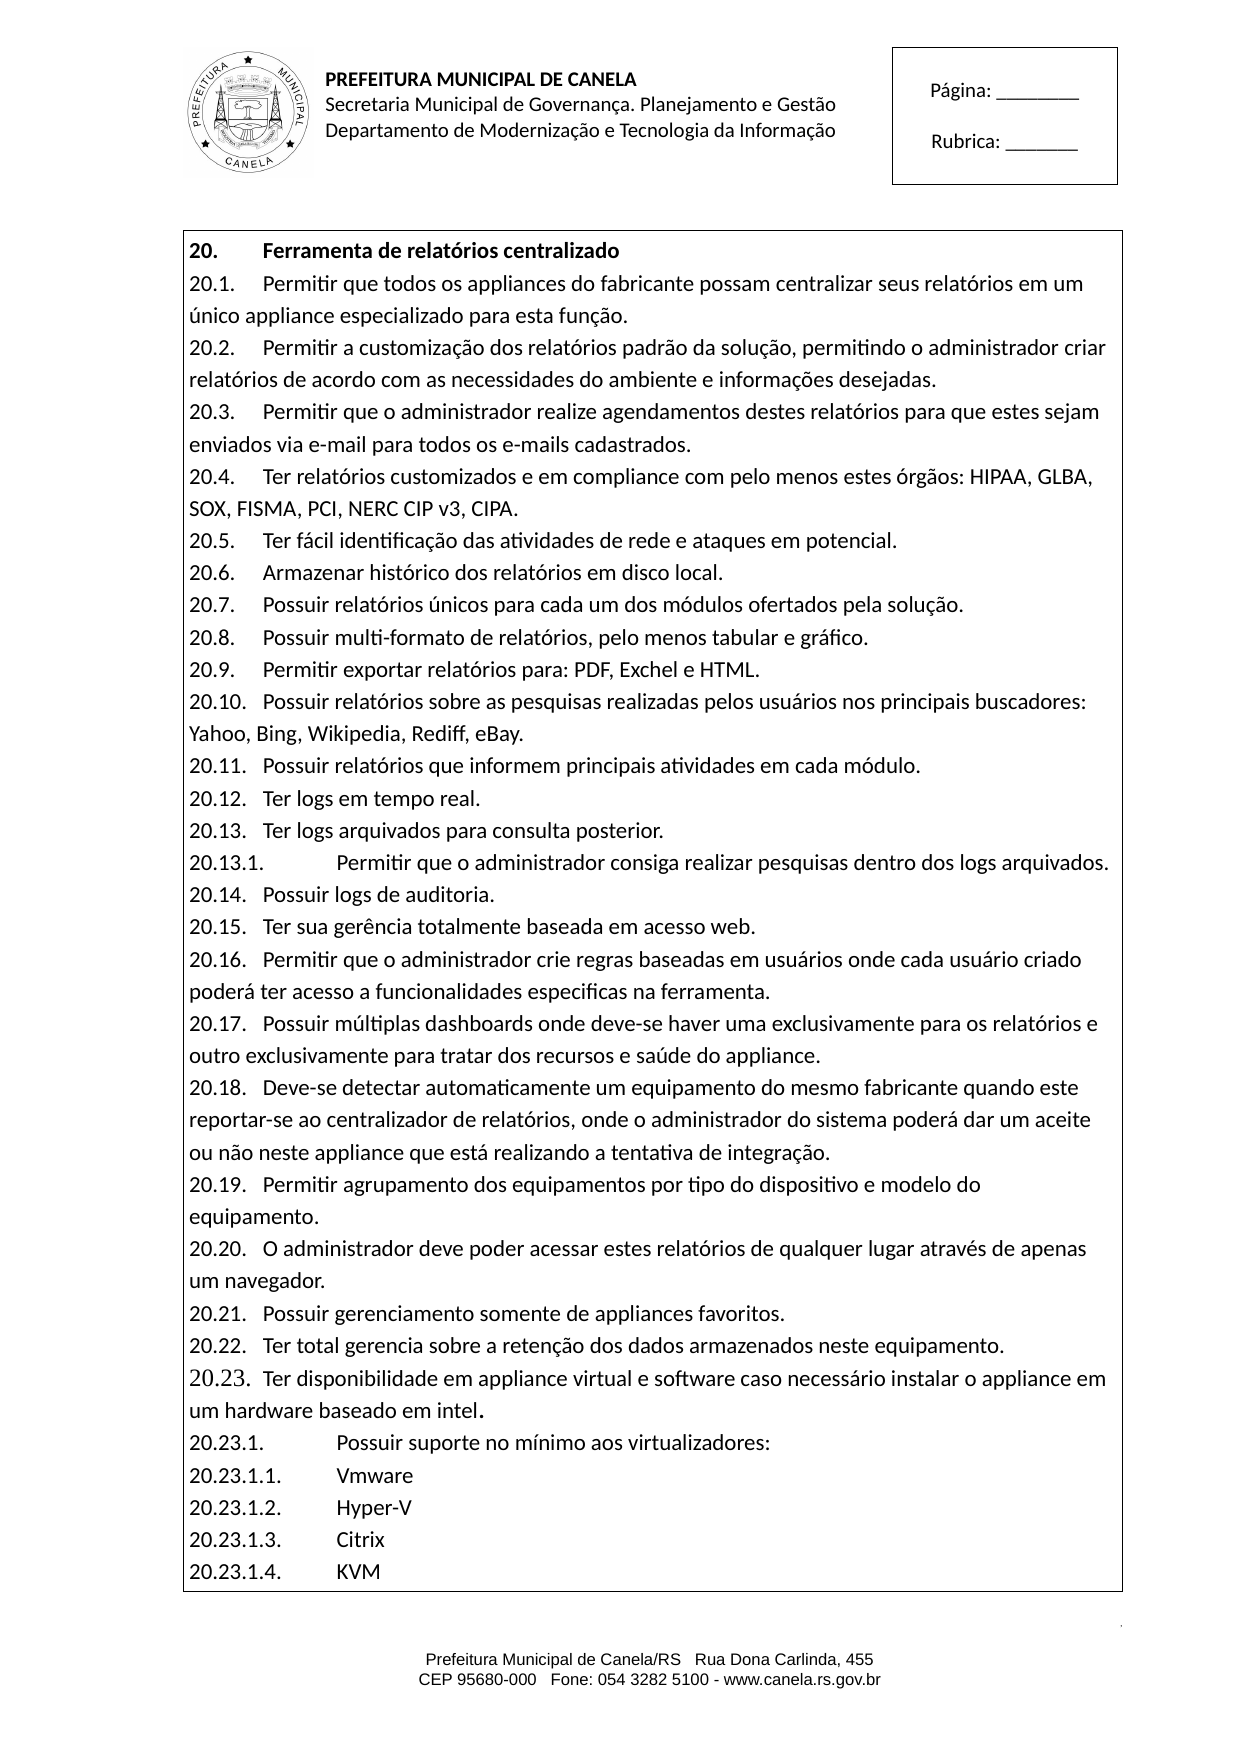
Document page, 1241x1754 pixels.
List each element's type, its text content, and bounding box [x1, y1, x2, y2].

table_cell Especificações Gerais Distribuidor deve ter presença nacional de suporte/RMA O contratante deve possuir a opção de abrir solicitações de suporte diretamente com o fabricante. O Appliance proposto deve fornecer logs e relatórios embarcados contendo no mínimo os itens abaixo: Dashboard com informações do sistema: Informações de CPU Informações do uso da rede. Informações de memória. Informações de sessões ativas. Permitir visualizar número políticas ativas. Visualizar número de access points do fabricante conectados. Visualizar número de usuários conectados remotamente. Visualizar número de usuários conectados localmente. Relatórios com informações sobre as conexões de origem e destino por países. Relatórios informando as conexões dos hosts. Visualizar relatórios por período de tempo, permitindo o agendamento e o envio destes relatórios por e-mail. Permitir exportar relatórios para as seguintes extensões/plataformas: PDF HTML Excel Permitir visualizar relatório de políticas ativas associado ao ID da política criada. Relatório que informe o uso IPSEC por host e usuário. Relatório que informe o uso L2TP por host e usuário. Relatório que informe o uso PPTP por usuários. Relatório abordando eventos de VPN. Proporcionar sistema de logs em tempo real, com no mínimo as seguintes informações: Logs do sistema. Logs das políticas de segurança Logs de autenticação Logs de administração do appliance. Permitir ocultar dos relatórios usuários e IPs cadastrados. Ter relatórios customizados e em compliance com pelo menos estes orgãos: HIPAA, GLBA, SOX, FISMA, PCI, NERC CIP v3, CIPA. Possuir no mínimo 6 interfaces 10/100/1000; A solução proposta deve cumprir as normas da CE, FCC Class A, CB, VCCI, C-Tick, UL, CCC. A solução proposta deve corresponder aos seguintes critérios de throughput máximo, considerando o tamanho do pacote UDP sendo 1518 byte: Suportar no mínimo 200.000 (duzentos mil) novas conexões por segundo; Suportar no mínimo 17.500.000 (dezessete milhões e quinhentos mil) conexões simultâneas; Possuir no mínimo 25 Mbps (vinte e cinco) de rendimento (throughput) do Firewall para pacotes UDP; No mínimo 5.500 (cinco mil e quinhentos) Mbps de rendimento (throughput) do IPS; Possuir no mínimo 2.500 Mbps de throughput de VPN AES. Entende-se como mundo real testes realizados utilizando ambientes e protocolos usados no mundo corporativo. A solução proposta deve possuir licenças baseado nos recursos de hardware. A solução proposta deve suportar a configuração de políticas baseadas em usuários para segurança e gerenciamento de internet. A solução proposta deve fornecer os relatórios diretamente no Appliance, baseados em usuário, não só baseado em endereço IP. A solução proposta deve possuir no mínimo 180 GB de espaço em disco SSD para o armazenamento de eventos e relatórios. Possuir slot de FleXi Port Possuir portas USB Possuir ao menos uma porta COM (RJ45). Possuir painel de LCD na parte frontal do appliance com funcionalidades básicas para ajudar na gerência do equipamento. Número irrestrito de usuários/IP conectados. Appliance com 1U para montagem em rack. Especificações da Administração, Autenticação e Configurações em geral A solução proposta deve suportar administração via comunicação segura (HTTPS, SSH) e console. A solução proposta deve ser capaz de importar e exportar cópias de segurança (backup) das configurações, incluindo os objetos de usuário. O backup pode ser realizado localmente, enviado pela ferramenta para um ou mais e-mails pré-definidos e via FTP, deve-se também ser feito sob demanda, ou seja, agendar para que este backup seja realizado, por dia, semana, mês e ano. A solução proposta deve suportar implementações em modo Router (camada 3) e transparente (camada 2) individualmente ou simultâneos. A solução proposta deve suportar integrações com Active Directory, LDAP, Radius, eDirectory, TACACS+ e Banco de Dados Local para autenticação do usuário. A solução proposta deve suportar em modo automático e transparente "Single Sign On" na autenticação dos usuários do active directory e eDirectory. Os tipos de autenticação devem ser, modo transparente, por autenticação Kerberos/NTLM e cliente de autenticação nas máquinas. Fornecer clientes de autenticação para Windows, MacOS X, Linux 32/64. Certificados de autenticação para iOS e Android. A solução proposta deve suportar integração com Dynamic DNS de terceiros A solução proposta deve ter gráficos de utilização de banda em modos diários, semanais, mensais ou anuais para os links de forma consolidada ou individual. A solução proposta deve suportar Parent Proxy com suporte a IP / FQDN. A solução proposta deve suportar NTP. A solução proposta deverá suportar a funcionalidade de unir usuário/ip/mac para mapear nome de usuário com o endereço IP e endereço MAC por motivo de segurança. A solução proposta deve ter suporte multilíngue para console de administração web. A solução proposta deverá suportar fazer um roll back de versão. A solução proposta deve suportar a criação de usuário baseada em ACL para fins de administração. A solução proposta deve suportar instalação de LAN by-pass no caso do appliance estar configurado no modo transparente. A solução proposta deve suportar cliente PPPOE e deve ser capaz de atualizar automaticamente todas as configurações necessárias, sempre que PPPOE trocar. A solução proposta deve suportar SNMP v1, v2c e v3. A solução proposta deve suportar SSL/TLS para integração com o Active Directory ou LDAP. A solução proposta deve possuir serviço de "Host Dynamic DNS" sem custo e com segurança reforçada. A solução proposta deve ser baseada em Firmware ao contrário de Software e deve ser capaz de armazenar duas versões de Firmware ao mesmo tempo para facilitar o retorno "rollback" da cópia de segurança. A solução proposta deve fornecer uma interface gráfica de administração flexível e granular baseado em perfis de acesso. A solução proposta deve fornecer suporte a múltiplos servidores de autenticação para diferentes funcionalidades (Exemplo: Firewall um tipo de autenticação, VPN outro tipo de autenticação) A solução proposta deve ter suporte a ambientes de terminais (Microsoft e Citrix) suportando autenticação de usuário de diferentes sessões originando do mesmo endereço IP. A solução proposta deve suportar: Serviço de DHCP/DHCPv6; Serviço de DHCP/DHCPv6 Relay Agent; Suporte a DHCP sobre VPN IPSec; A solução proposta deve trabalhar como DNS/DNSv6 Proxy. Gráficos, relatórios e ferramentas avançadas de apoio para troubleshooting. Permitir exportar informações de troubleshooting para arquivo PCAP. Permitir o factory reset e troca do idioma via interface gráfica. Atualização de firmware de forma automatizada Reutilização de definições de objetos de rede, hosts, serviços, período de tempo, usuários, grupos, clientes e servers. Portal de acesso exclusivo para usuários poderem realizar atividades administrativas que envolve apenas funcionalidades especificas a ele. Controle de acesso e dispositivos por zoneamento. Integrar com ferramenta de gerenciamento centralizado disponibilizado pela própria fabricante. Opção de habilitar acesso remoto do appliance para suporte diretamente com o fabricante através de um túnel seguro, esta funcionalidade deve estar embarcada dentro do próprio appliance ofertado. Traps SNMP ou e-mail para notificações do sistema. Suportar envio de informações via Netflow e possuir informações via SNMP. Suporte a TAP mode para POCs e trials. Ter funcionalidade que permita que o administrador manualmente atribua e/ou desatribua cores do CPU para uma interface em particular, dessa forma, todo trafego que passar por esta interface, será tratado unicamente pelos núcleos definidos. Possuir funcionalidade de Fast Path para realizar a otimização no tratamento dos pacotes. Especificações de Balanceamento de Carga e Redundância para Múltiplos Provedores de Internet A solução proposta deve suportar o balanceamento de carga e redundância para mais de 2 (dois) links de Internet. A solução proposta deve suportar o roteamento explícito com base em origem, destino, nome de usuário e aplicação. A solução proposta deve suportar algoritmo “Round Robin” para balanceamento de carga. A solução proposta deve fornecer opções de condições em caso de falha "Failover" do link de Internet através dos protocolos ICMP, TCP e UDP. A solução proposta deve enviar e-mail de alerta ao administrador sobre a mudança do status de gateway. A solução proposta deve ter ativo/ativo utilizando algoritmo de "Round Robin" e ativo/passivo para o balanceamento de carga do gateway e suporte a falha (Failover). A solução proposta deve fornecer o gerenciamento para múltiplos links de Internet bem como tráfego IPv4 e IPv6. Especificações de Alta Disponibilidade A solução proposta deve suportar Alta Disponibilidade (High Availability) ativo/ativo e ativo/passivo. A solução proposta deve notificar os administradores sobre o estado (status) dos gateways mantendo a Alta Disponibilidade. O tráfego entre os equipamentos em Alta Disponibilidade deverá ser criptografado. A solução deverá detectar falha em caso de Link de Internet, Hardware e Sessão. A solução proposta deve suportar sincronização automática e manual entre os appliances em "cluster". A solução deve suportar Alta Disponibilidade (HA) em "Bridge Mode" e Mixed Mode" (Gateway + Bridge). Proteção básica de firewall Especificações do Firewall e roteamento A solução deve ser Standalone Appliance e com Sistema Operacional fortalecido "Hardening" para aumentar a segurança. A solução proposta deve suportar “Stateful Inspection” baseado no usuário "one-to-one", NAT Dinâmico e PAT. A solução proposta deve usar a "Identidade do Usuário" como critério de Origem/Destino, IP/Subnet/Grupo e Porta de Destino na regra do Firewall. A solução proposta deve unificar as políticas de ameaças de forma granular como Antivírus/AntiSpam, IPS, Filtro de Conteúdo, Políticas de Largura de Banda e Política de Balanceamento de Carga baseado na mesma regra do Firewall para facilitar de uso. A solução proposta deve suportar arquitetura de segurança baseado em Zonas. A solução proposta deve ter predefinido aplicações baseadas na "porta/assinatura" e também suporte à criação de aplicativo personalizado baseado na "porta/número de protocolo". A solução proposta deve suportar balanceamento de carga de entrada (Inbound NAT) com diferentes métodos de balanceamento como First Alive, Round Robin, Random, Sticky IP e Failover conforme a saúde (Health Check) do servidor por monitoramento (probe) TCP ou ICMP. A solução proposta deve suportar 802.1q (suporte a marcação de VLAN). A solução proposta deve suportar roteamento dinâmico como RIP1, RIP2, OSPF, BGP4. A solução proposta deve possuir uma forma de criar roteamento Estático/Dinâmico via shell. O sistema proposto deve prover mensagem de alertas no Dash Board (Painel de Bordo) quando eventos como: a senha padrão não foi alterada, acesso não seguro está permitindo ou a licença irá expirar em breve. O sistema proposto deve prover Regras de Firewall através de endereço MAC (MAC Address) para prover segurança na camada de rede 2 até 7 do modelo OSI. A solução proposta deve suportar IPv6. A solução proposta deve suportar implementações de IPv6 Dual Stack. A solução proposta deve suportar tuneis 6in4,6to4,4in6,6rd. A solução proposta deve suportar toda a configuração de IPv6 através da Interface Gráfica. A solução proposta deve suportar DNSv6. A solução proposta deve oferecer proteção DoS contra ataques IPv6. A solução proposta deve oferecer prevenção contra Spoof em IPv6. A solução proposta deve suportar 802.3ad para Link Aggregation. A solução proposta deve suportar 3G UMTS e 4G modem via interface USB para VPN e Link Backup "Plano de Continuidade" - Balanceamento de Carga. A solução proposta deve suportar gerenciamento de banda baseado em Aplicação que permite administradores criarem políticas de banda de utilização de link baseado por aplicação. Flood protection, DoS, DDoS e Portscan. Bloqueio de Países baseados em GeoIP. Suporte a Upstream proxy. Suporte a VLAN DHCP e tagging. Suporte a Multiple bridge. Funcionalidades do portal do usuário Autenticação de dois fatores (OTP) para IPSEC e SSL VPN, portal do usuário, e administração web(GUI). Download dos clientes de autenticação disponibilizados pela ferramenta. Download do cliente VPN SSL em plataformas Windows. Download das configurações SSL em outras plataformas. Informações de hotspot. Autonomia de troca de senha do usuário. Visualização do uso de internet do usuário conectado. Acesso a mensagens quarentenadas. Opções base de VPN Site-to-site VPN: SSL, IPSec, 256- bit AES/3DES, PFS, RSA, X.509 certificates, pre-shared key. L2TP e PPTP. VPN SSL, IPSEC. Proporcionar através do portal do usuário uma forma de conexão via HTML5 de acesso remoto com suporte aos protocolos, RDP, HTTP, HTTPS, SSH, Telnet e VNC. Funcionalidades base de QoS e Quotas QoS aplicado a redes e usuários de download/Upload em tráfegos baseados em serviços. Otimização em tempo real do protocolo Voip. Suporte a marcação DSCP. Regras associadas por usuário. Criar regras que limitem e garantam upload e download. Permitir criar regra de QoS individualmente e compartilhada. Segurança de redes Wifi Fornecer gerencia dos access points do mesmo fabricante remotamente. Plug and play no deploy dos access points. Permitir criar SSIDs com bridge to LAN, bridge to VLAN e zona separada. Suporte a multiplas SSIDs, incluindo hidden SSIDs. Suporte WPA2 Personal e Enterprise. Suporte a IEEE 802.1X (RADIUS authentication). Suporte a 802.11r (fast transition). Suporte a hotspot, customização de vouchers, senha do dia e termos de aceitação. Acesso a rede wireless baseada em horário. Escolha do melhor canal feita automaticamente pela ferramenta, buscando a melhor performance. Suporte a login em HTTPS. Detecção de Rogue AP. O access point deve poder operar e ser gerenciado (tendo alteração de configurações) de forma independente de uma controladora central, onde em caso de interrupção de link isto não afetará sua gerência. Para isto deve-se ter uma controladora local e esta controladora deve ser gerenciada de forma central. Proteção Web Filtragem e Segurança Web Proporcionar transparência total de autenticação no proxy, provendo segurança anti-malware e filtragem web. Possuir uma base de dados com mais de 1.000.000 (um milhão) de URLs reconhecidas e categorizadas agregadas a pelo menos 92 categorias oferecidas pela solução. Realizar autenticação dos usuários nos modos transparente e padrão. As autenticações devem ser feitas via NTLM. Possuir sistema de quotas aplicado por usuários e grupos. Permitir criar políticas por horário aplicado a usuários e grupos. Possuir sistema de malware scanning que realize as seguintes ações: Bloquear toda forma de vírus Bloquear malwares web Prevenir infecção de malwares, trojans e spyware em tráfegos HTTPS, HTTP, FTP e e-mails baseados em acesso web (via navegador). Proporcionar proteção de web malware avançado com emulação de Javascript. Prover proteção em tempo real de todos os acessos web. A proteção em tempo real deve consultar constantemente a base de dados na nuvem do fabricante que deverá manter-se atualizada prevenindo novas ameaças. Prover pelo menos duas engines diferentes de antimalware para auxiliar na detecção de ataques e ameaças realizadas durante os acessos web realizados pelos usuários. Fornecer Pharming Protection. Possuir pelo menos dois modos diferentes de escaneamento durante o acesso do usuário. Permitir criação de regras customizadas baseadas em usuário e hosts. Permitir criar exceções de URLs, usuários e hosts para que não sejam verificados pelo proxy. Validação de certificado. Provêr cache de navegação, contribuindo na agilidade dos acessos a internet. Realizar filtragem por tipo de arquivo, mime-type, extensão e tipo de conteúdo (exemplo: Activex, applets, cookies, etc.) Integração com o youtube for schools. Prover funcionalidade que força o uso das principais ferramentas de pesquisa segura (SafeSearch): Google, Bing e Yahoo. Permitir alterar a mensagem de bloqueio apresentada pela solução para os usuários finais. Permitir alterar a imagem de bloqueio que é apresentado para o usuário quando feito um acesso não permitido. Permitir a customização da página HTML que apresenta as mensagens e alertas para os usuários finais. Permitir visualizar as alterações feitas nos itens 7.17 e 7.18 antes de salvar as modificações. Especificar um tamanho em Kbytes de arquivos que não devem ser escaneados pela proteção web. Range aceitável de 1 a 25600KB. Bloquear trafego que não segue os padrões do protocolo HTTP. Permitir criar exceções de sites baseados em URL Regex, tanto para HTTP quanto para HTTPS. Nas exceções, permitir definir operadores “AND” e “OR”. Permitir definir nas exceções a opção de não realizar escaneamento HTTPS. Permitir definir nas exceções a opção de não realizar escaneamento contra malware. Permitir definir nas exceções a opção de não realizar escaneamento de critérios especificado por políticas. Permitir criar regras de exceções por endereços IPs de origem. Permitir criar regras de exceções por endereços IPs de destino Permitir criar exceções por grupo de usuários. Permitir criar exceções por categorias de sites. Permitir a criação de agrupamento de categorias feitas pelo administrador do equipamento. Ter grupos de categorias pré-configuradas na solução apresentando nomes sugestivos para tais agrupamentos, por exemplo: “Criminal Activities, Finance & Investing, Games and Gambling”, entre outras. Permitir editar grupos de categorias pré-estabelecidos pela solução. Deve ter sistema que permita a criação de novas categorias com as seguintes especificações: Nome da regra; Permitir criar uma descrição para identificação da regra. Ter a possibilidade de classificação de pelo menos: Produtivo; Não produtivo; Permitir aplicar Traffic shaping diretamente na categoria. Na especificação das URLs e domínios que farão parte da regra, deve-se permitir cadastrar por domínio e palavra-chave. Deve permitir importar uma base com domínios e palavras chaves na hora da criação da categoria, a base com informações de domínios e palavras chaves deverá aceitar pelo menos as seguintes extensões: .tar, .gz, .bz, .bz2, e .txt. Permitir importar a base citada no item anterior de forma externa, ou seja, especificar uma URL externa que contenha as informações com a lista domínios que poderá ser mantida pelo administrador ou um terceiro. Ter função para criar grupos de URLs. A base de sites e categorias devem ser atualizadas automaticamente pelo fabricante. Permitir o administrador poder especificar um certificado autoritário próprio para ser utilizado no escaneamento HTTPS. Deve permitir que em uma mesma política seja aplicada ações diferentes de acordo com o usuário autenticado. Nas configurações das políticas, deve-se existir pelo menos as opções de: Liberar categoria/URL, bloquear e Alarmar o usuário quando feito acesso a uma categoria não desejada pelo administrador. Forçar filtragem diretamente nas imagens apresentadas pelos buscadores, ajudando na redução dos riscos de exposição de conteúdo inapropriado nas imagens. Permitir criar cotas de navegação com os seguintes requisitos: Tipo do ciclo, especificando se o limite será por duração de acesso a internet ou se será especificado uma data limite para o acesso. Controle e Segurança de Aplicações Prover controle para mais de 2700 aplicações diferentes. Controlar aplicações baseadas em categorias, característica (Ex: Banda e produtividade consumida), tecnologia (Ex:P2P) e risco. Permitir criar regras de controle por usuário e hosts. Permitir realizar traffic shaping por aplicação e grupo de aplicações. Possibilitar que as regras criadas baseadas em aplicação permitam: Bloquear o trafego para as aplicações Liberar o trafego para as aplicações Criar categorização das aplicações por risco: Risco muito baixo Risco baixo Risco médio Risco alto Risco muito alto Permitir visualizar as aplicações por suas características, por exemplo: aplicações que utilizam banda excessiva, consideradas vulneráveis, que geram perda de produtividade, entre outras. Permitir selecionar pela tecnologia, por exemplo: p2p, client server, protocolos de redes, entre outros. Permitir granularidade na hora da criação da regra baseada em aplicação, como por exemplo: Permitir bloquear anexo dentro de um post do Facebook, bloquear o like do Facebook, permitir acesso ao youtube mas bloquear o upload de videos, e etc. Permitir agendar um horário e data específico para a aplicação das regras de controle de aplicativos, podendo ser executadas apenas uma vez como também de forma recursiva. Proteção de Redes Prover funcionalidade de Intrusion Prevention System (IPS) Proporcionar alta performance na inspeção dos pacotes Possuir mais de 7000 mil assinaturas conhecidas. Suportar a customização de assinaturas, permitindo o administrador agregar novas sempre que desejado. Proporcionar flexibilização na criação das regras de IPS, ou seja, permitir que as regras possam ser aplicadas tanto para usuários quanto para redes, permitindo total customização. Possuir funcionalidade Anti-DoS. Deve-se permitir customizar os valores das seguintes funcionalidades de DoS: SYN Flood UDP Flood TCP Flood ICMP Flood IP Flood Possuir tamplates pré-configurados pelo fabricante havendo sugestões de fluxo dos pacotes, exemplo: LAN to DMZ, WAN to LAN, LAN to WAN, WAN to DMZ, e etc. Possuir proteção contra spoofing. Poder restringir IPs não confiáveis, somente aqueles que possuírem MAC address cadastrados como confiáveis. Possuir funcionalidade para o administrador poder criar bypass de DoS. Permitir o administrador clonar tamplates existentes para ter como base na hora da criação de sua política customizada. Possuir proteção avançada contra ameaças persistentes (APT) Detectar e bloquear tráfego de pacotes suspeitos e maliciosos que trafegam pela rede onde tentam realizar comunicação com servidores de comando externo(C&C), usando técnicas de multicamadas, DNS, AFC, Firewall e outros. Possuir logs e relatórios que informem todos eventos de APT. Permitir que o administrador possa configurar entre apenas logar os eventos ou logar e bloquear as conexões consideradas ameaças persistentes. Em casos de falso positivo, permitir o administrador criar exceções para o fluxo considerado como APT. Proteção para E-mails Possuir suporte para escaneamento dos protocolos SMTP, POP3 e IMAP. Possuir serviço de reputação para monitoramento dos fluxos dos e-mails, sendo assim, o antispam deverá bloquear e-mails considerados com má reputação na internet e pelo fabricante. Bloquear SPAN e MALWARES durante a transação SMTP. Possuir duas engines de antivírus para duplo escaneamento. Ter proteção em tempo real, a solução deverá realizar consultas na nuvem para verificar a integridade e segurança dos e-mails que passam pela solução e assim tomar ações automáticas de segurança caso necessário. Os updates das assinaturas e proteção deverão ser realizados de forma automática pelo fabricante. Possuir funcionalidade que permite detectar arquivos por suas extensões e bloqueá-los caso estejam em anexo. Usar conteúdo pré-definido pela solução para que seja possível criar regras baseadas neste conteúdo ou customiza-los de acordo com o desejado. Ter suporte a criptografia TLS para SMTP, POP e IMAP. Ter a possibilidade de agregar RBLs do fabricante e terceiras para ajudar na composição de segurança da ferramenta. As ações dos e-mails considerados SPAN devem ser: Drop Warn Quarantine Poder definir um prefixo no subject de cada e-mail considerado SPAM, como por exemplo: [SPAN] Marketing etc. Permitir visualizar os e-mails que se encontram na fila para serem enviadas. Possuir funcionalidade que permita a adição de um banner no final dos E-mails analisados pela solução. Possuir funcionalidade de allowlist e blocklist. Possuir funcionalidade que rejeite e-mails com HELO invalido e/ou que não possuam RDNS. Permitir que o escaneamento seja feito tanto para e-mails de entrada quanto para os de saída. Quarentena de E-mail Possuir quarentena para os e-mails e opções de notificações para o administrador. E-mails que possuem malwares e spam e foram quarentenados, devem ter a opção para serem pesquisados por filtros como: data, sender, recipient e subject, todos eles devem possuir a opção para realização do release da mensagem e a opção para remoção. O usuário deve poder gerenciar sua querentena de e-mails através de um portal disponibilizado pela própria solução, onde ele poderá visualizar e realizar release das mensagens em quarentena. As regras do administrador não poderão ser ignoradas, o usuário tomará ações somente as quais for permitido. Permitir o administrador agendar diariamente, semanalmente ou mensalmente o envio de relatório de quarentena para todos os usuários. Possuir funcionalidade de criptografia de e-mails e DLP para os dados Possuir funcionalidade de encriptação de e-mails que não necessite a configurações complexas que envolvam certificados entre outros requisitos. Os e-mails criptografados poderão ter seu conteúdo armazenado em um arquivo PDF. Ter como funcionalidade a possibilidade de o usuário poder registrar sua própria senha de segurança para que seja possível abrir os e-mails criptografados. Possuir também funcionalidade para geração de senhas aleatórias para desencriptação do conteúdo. Permitir enviar anexos junto aos e-mails criptografados. Para o usuário final o uso desta criptografia deve ser completamente transparente, ou seja, não se deve utilizar qualquer software adicional, plugin, ou client instalado no equipamento. Possuir funcionalidade de DLP nos e-mails A engine de DLP deve ser automática na hora de escanear os e-mails e anexos, assim identificando todos os dados sensíveis encontrados no e-mail sem qualquer intervenção. Possuir tamplates de dados considerados sensíveis pré-estabelecidos pelo fabricante (CCLs) com os padrões PII,PCI,HIPAA, com a intenção de ajudar o administrador na criação das regras desejadas e seguir as principais normas do mercado, elas deverão ser mantidas pelo fabricante. Ter a opção de criar exceções individuais para cada tipo de situação. As regras devem corresponder para as redes de origem e alvos específicos como a especificados por URLs. Suporte a operadores lógicos Poder definir tamanho máximo para escaneamento. Permitir bloquear e liberar ranges IP. Suporte para utilização de Wildcards Anexar automaticamente um prefixo/sufixo para autenticação. Proteção para proteção de servidores WEB (WAF) Possuir funcionalidade de proxy reverso Possuir engine de URL hardening e prevenção a directory traversal. Possuir engine Form hardening. Proteção contra SQL injection Proteção contra Cross-site scripting Possuir duas engines de antivirus disponíveis para análise de malware. Permitir definir o fluxo que o antivírus irá atuar, se será no upload ou download. Permitir limitar o tamanho máximo em que o antivirus irá atuar. Permitir bloquear conteúdo considerado unscannable. Possuir HTTPS (SSL) encryption ofﬂoading. Proteção para cookie signing com assinaturas digitais. Possuir Path-based routing. Suporte ao protocolo do Outlook anywhere. Possuir autenticação reversa para acesso aos servidores web. Permitir criar tamplates de autenticação, onde o administrador poderá configurar uma página em HTML para autenticação. Ter abstração de servidores virtuais e físicos. Proporcionar função de load balancer para que os visitantes possam ser jogados para diversos servidores de forma transparente. Permitir definir qual modo o WAF deve operar, tendo como opção modo de monitoramento apenas e modo para rejeitar as conexões consideradas maliciosas. Bloquear clients com má reputação. Bloquear protocolos com anomalias. Limitar número de requisições. Proteção de Sandbox na nuvem Prover ambiente de sandbox na nuvem provido pelo próprio fabricante. Realizar inspeções de executáveis e documentos que possuam conteúdo executáveis. Possuir suporte aos principais executáveis windows como: .exe, .com e .dll Possuir suporte aos principais documentos do Word como: .doc, .docx, .docm e .rft. Realizar analise em documentos PDF. Realizar analise de qualquer tipo de conteúdo que possua os seguintes tipos de arquivos: ZIP, BZIP, GZIP, RAR, TAR, LHA/LZH, 7Z, Microsoft Cabinet Suporte a mais de 20 tipos de arquivos e extensões. Realizar analises dinâmicas de malwares e ameaças, rodando estes arquivos em ambientes reais e em produção, todos providos na nuvem pelo fabricante. Relatórios detalhados das ameaças bem como visibilidade dos alertas na dashboard da solução. O tempo em média das análises devem ser menores do que 120 segundos. Suportar a análise de links de download em tempo real. Permitir escolher pelo menos duas regiões para as quais os arquivos para analise devem ser enviados. Possuir uma opção que permita a solução identificar automaticamente o caminho com menor latência para envio dos arquivos para analisa. Permitir o administrador criar exceções para aqueles eventos que serão considerados falsos positivos. O appliance deve oferecer relatórios locais referente a todos os eventos registrados pela funcionalidade de sandbox. Centralizador de gerenciamento A solução deverá prover uma ferramenta distribuída pelo mesmo fabricante para gerenciamento centralizado de todos os appliances adquiridos pela contratante. A solução de gerenciamento deverá permitir que o administrador da ferramenta possa criar políticas de gerenciamento para um ou mais equipamentos e aplica-los todos de uma única vez. As políticas de configurações devem ter no mínimo as seguintes opções: Proteção e políticas de acesso web Controle de aplicativos IPS VPN E-mail Firewall A solução deverá oferecer funcionalidade que permita o administrador criar tamplates de configuração para que o administrador possa aproveitar as mesmas regras para novos appliances. Deverá haver na dashboard da solução, indicadores que permitam o administrador avaliar a saúde do equipamento de uma maneira fácil para visualização. Possuir múltiplas formas de customização de warning thresholds. Possuir flexibilização na hora da criação de grupos de appliances gerenciados, sendo possível diferencia-los como por exemplo: Região, modelo e ou outros parâmetros. Deverá possuir funcionalidade que permita o administrador delegar funções para diferentes técnicos com diferentes funções. Possuir logs de todas as alterações para que seja possível realizar o rollback das alterações realizadas caso necessário. Deve ser possível integrar tanto com appliances físicos quanto virtuais. Possuir funcionalidade que permita o centralizador de gerência, também gerenciar os updates de firmware de todos os appliances. O gerenciador poderá ser oferecido como hardware appliance oferecido pela fabricante, virtual, onde permite a contratante instalar ele em um ambiente virtual e software, permitindo o software ser instalado em um hardware baseado em intel. Poder gerenciar até 1000 appliances em uma única console. Ferramenta de relatórios centralizado Permitir que todos os appliances do fabricante possam centralizar seus relatórios em um único appliance especializado para esta função. Permitir a customização dos relatórios padrão da solução, permitindo o administrador criar relatórios de acordo com as necessidades do ambiente e informações desejadas. Permitir que o administrador realize agendamentos destes relatórios para que estes sejam enviados via e-mail para todos os e-mails cadastrados. Ter relatórios customizados e em compliance com pelo menos estes órgãos: HIPAA, GLBA, SOX, FISMA, PCI, NERC CIP v3, CIPA. Ter fácil identificação das atividades de rede e ataques em potencial. Armazenar histórico dos relatórios em disco local. Possuir relatórios únicos para cada um dos módulos ofertados pela solução. Possuir multi-formato de relatórios, pelo menos tabular e gráfico. Permitir exportar relatórios para: PDF, Exchel e HTML. Possuir relatórios sobre as pesquisas realizadas pelos usuários nos principais buscadores: Yahoo, Bing, Wikipedia, Rediff, eBay. Possuir relatórios que informem principais atividades em cada módulo. Ter logs em tempo real. Ter logs arquivados para consulta posterior. Permitir que o administrador consiga realizar pesquisas dentro dos logs arquivados. Possuir logs de auditoria. Ter sua gerência totalmente baseada em acesso web. Permitir que o administrador crie regras baseadas em usuários onde cada usuário criado poderá ter acesso a funcionalidades especificas na ferramenta. Possuir múltiplas dashboards onde deve-se haver uma exclusivamente para os relatórios e outro exclusivamente para tratar dos recursos e saúde do appliance. Deve-se detectar automaticamente um equipamento do mesmo fabricante quando este reportar-se ao centralizador de relatórios, onde o administrador do sistema poderá dar um aceite ou não neste appliance que está realizando a tentativa de integração. Permitir agrupamento dos equipamentos por tipo do dispositivo e modelo do equipamento. O administrador deve poder acessar estes relatórios de qualquer lugar através de apenas um navegador. Possuir gerenciamento somente de appliances favoritos. Ter total gerencia sobre a retenção dos dados armazenados neste equipamento. Ter disponibilidade em appliance virtual e software caso necessário instalar o appliance em um hardware baseado em intel. Possuir suporte no mínimo aos virtualizadores: Vmware Hyper-V Citrix KVM Possuir capacidade de armazenamento ilimitado, tendo apenas o disco como limitador. Serviços Possuir atendimento e suporte multi-idiomas, inglês, espanhol e Português (BR), seguindo o horário oficial de Brasília. O fabricante e distribuidor devem possuir uma base de conhecimento bem estabelecida para que a contratante possa consultar e informar-se sobre o produto contratado. Possuir painel para abertura de chamados com o distribuir para que a equipe de suporte possa prestar auxílio e orientação para a contratante em caso de problemas ou dúvidas na solução caso necessário. Caso haja necessidade, a contratante poderá solicitar conexão remota de um técnico em seu ambiente tendo como objetivo agilizar a prestação do suporte requisitado. A contratante poderá requisitar ao contratado total apoio para acessar documentações e orientações para realizar as melhores práticas nas configurações e deploy da solução em seu ambiente. A contratada deverá ter suporte em horário comercial (10x5) e ter a possibilidade de atendimento fora do horário comercial e caráter emergencial. Possuir pelo menos 4 DDDs em diferentes regiões para contato telefônico. Ter uma SLA para início de atendimento de no máximo 4 horas. O distribuidor e fabricante devem proporcionar treinamentos online de seus produtos bem como proporcionar certificados oficiais do fabricante para a contratante. O distribuidor deverá ser um centro de treinamentos oficial da fabricante. A contratada deverá ter a possibilidade para realizar todo o processo de RMA de um equipamento que estiver dentro do período contratado e apresentar falhas que sejam constatados pela equipe de suporte como irreparáveis. A contratada deverá oferecer uma modalidade de suporte adicional caso a contratante necessite de qualquer serviço adicional que não esteja especificado na guia de serviços deste documento. - Hardware e Licença com validade e suporte de 3 anos com atendimento mínimo de 24x7 [184, 231, 1122, 1591]
picture [182, 47, 314, 178]
